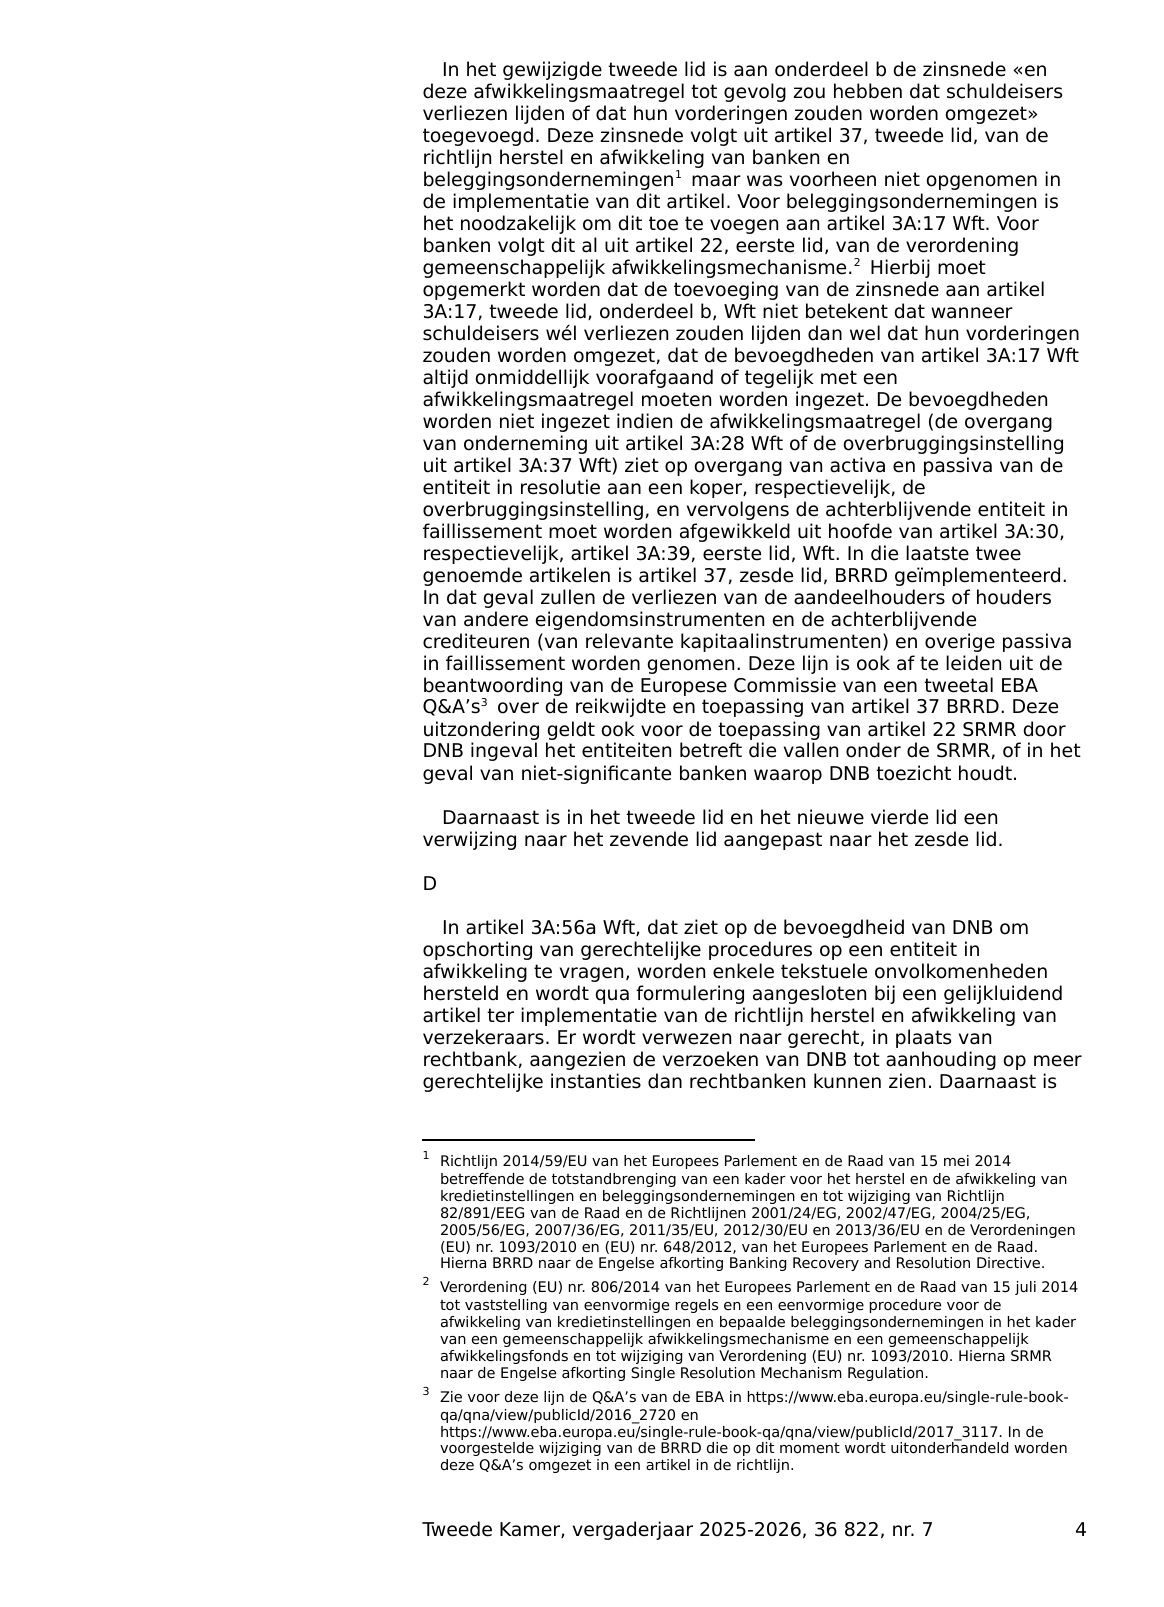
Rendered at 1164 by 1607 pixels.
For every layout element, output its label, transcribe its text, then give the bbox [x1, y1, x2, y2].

text Richtlijn 2014/59/EU van het Europees Parlement en de Raad van 15 mei 2014 betreffende de totstandbrenging van een kader voor het herstel en de afwikkeling van kredietinstellingen en beleggingsondernemingen en tot wijziging van Richtlijn 82/891/EEG van de Raad en de Richtlijnen 2001/24/EG, 2002/47/EG, 2004/25/EG, 2005/56/EG, 2007/36/EG, 2011/35/EU, 2012/30/EU en 2013/36/EU en de Verordeningen (EU) nr. 1093/2010 en (EU) nr. 648/2012, van het Europees Parlement en de Raad. Hierna BRRD naar de Engelse afkorting Banking Recovery and Resolution Directive. [422, 1149, 1087, 1272]
text In het gewijzigde tweede lid is aan onderdeel b de zinsnede «en deze afwikkelingsmaatregel tot gevolg zou hebben dat schuldeisers verliezen lijden of dat hun vorderingen zouden worden omgezet» toegevoegd. Deze zinsnede volgt uit artikel 37, tweede lid, van de richtlijn herstel en afwikkeling van banken en beleggingsondernemingen maar was voorheen niet opgenomen in de implementatie van dit artikel. Voor beleggingsondernemingen is het noodzakelijk om dit toe te voegen aan artikel 3A:17 Wft. Voor banken volgt dit al uit artikel 22, eerste lid, van de verordening gemeenschappelijk afwikkelingsmechanisme. Hierbij moet opgemerkt worden dat de toevoeging van de zinsnede aan artikel 3A:17, tweede lid, onderdeel b, Wft niet betekent dat wanneer schuldeisers wél verliezen zouden lijden dan wel dat hun vorderingen zouden worden omgezet, dat de bevoegdheden van artikel 3A:17 Wft altijd onmiddellijk voorafgaand of tegelijk met een afwikkelingsmaatregel moeten worden ingezet. De bevoegdheden worden niet ingezet indien de afwikkelingsmaatregel (de overgang van onderneming uit artikel 3A:28 Wft of de overbruggingsinstelling uit artikel 3A:37 Wft) ziet op overgang van activa en passiva van de entiteit in resolutie aan een koper, respectievelijk, de overbruggingsinstelling, en vervolgens de achterblijvende entiteit in faillissement moet worden afgewikkeld uit hoofde van artikel 3A:30, respectievelijk, artikel 3A:39, eerste lid, Wft. In die laatste twee genoemde artikelen is artikel 37, zesde lid, BRRD geïmplementeerd. In dat geval zullen de verliezen van de aandeelhouders of houders van andere eigendomsinstrumenten en de achterblijvende crediteuren (van relevante kapitaalinstrumenten) en overige passiva in faillissement worden genomen. Deze lijn is ook af te leiden uit de beantwoording van de Europese Commissie van een tweetal EBA Q&A’s over de reikwijdte en toepassing van artikel 37 BRRD. Deze uitzondering geldt ook voor de toepassing van artikel 22 SRMR door DNB ingeval het entiteiten betreft die vallen onder de SRMR, of in het geval van niet-significante banken waarop DNB toezicht houdt. [422, 59, 1087, 784]
text Verordening (EU) nr. 806/2014 van het Europees Parlement en de Raad van 15 juli 2014 tot vaststelling van eenvormige regels en een eenvormige procedure voor de afwikkeling van kredietinstellingen en bepaalde beleggingsondernemingen in het kader van een gemeenschappelijk afwikkelingsmechanisme en een gemeenschappelijk afwikkelingsfonds en tot wijziging van Verordening (EU) nr. 1093/2010. Hierna SRMR naar de Engelse afkorting Single Resolution Mechanism Regulation. [422, 1275, 1087, 1382]
text Zie voor deze lijn de Q&A’s van de EBA in https://www.eba.europa.eu/single-rule-book-qa/qna/view/publicId/2016_2720 en https://www.eba.europa.eu/single-rule-book-qa/qna/view/publicId/2017_3117. In de voorgestelde wijziging van de BRRD die op dit moment wordt uitonderhandeld worden deze Q&A’s omgezet in een artikel in de richtlijn. [422, 1385, 1087, 1474]
text Daarnaast is in het tweede lid en het nieuwe vierde lid een verwijzing naar het zevende lid aangepast naar het zesde lid. [422, 807, 1087, 851]
subtitle D [422, 873, 1087, 895]
text In artikel 3A:56a Wft, dat ziet op de bevoegdheid van DNB om opschorting van gerechtelijke procedures op een entiteit in afwikkeling te vragen, worden enkele tekstuele onvolkomenheden hersteld en wordt qua formulering aangesloten bij een gelijkluidend artikel ter implementatie van de richtlijn herstel en afwikkeling van verzekeraars. Er wordt verwezen naar gerecht, in plaats van rechtbank, aangezien de verzoeken van DNB tot aanhouding op meer gerechtelijke instanties dan rechtbanken kunnen zien. Daarnaast is [422, 917, 1087, 1093]
